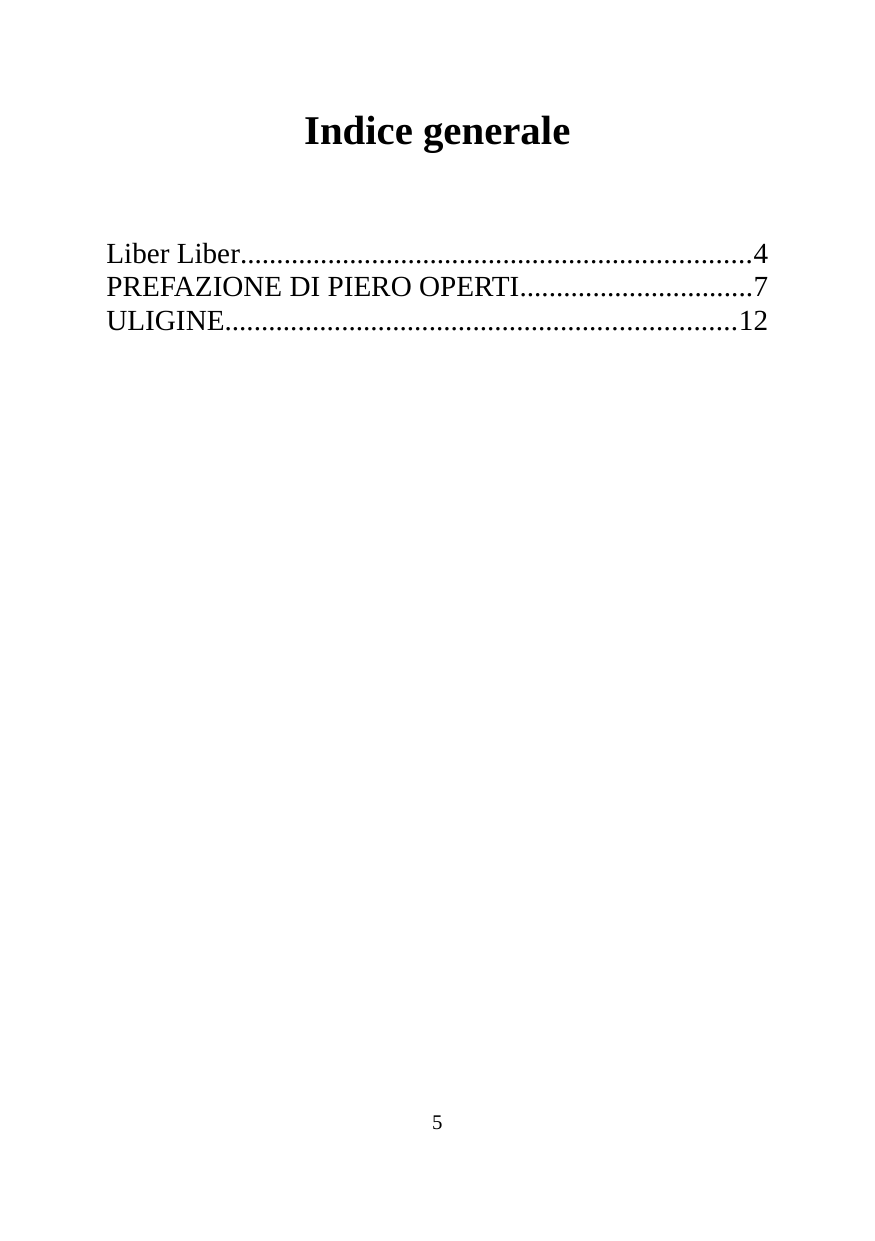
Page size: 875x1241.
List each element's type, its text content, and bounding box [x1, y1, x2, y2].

text PREFAZIONE DI PIERO OPERTI 7 [106, 269, 768, 303]
subtitle Indice generale [106, 106, 768, 153]
text ULIGINE 12 [106, 303, 768, 337]
text Liber Liber 4 [106, 236, 768, 269]
